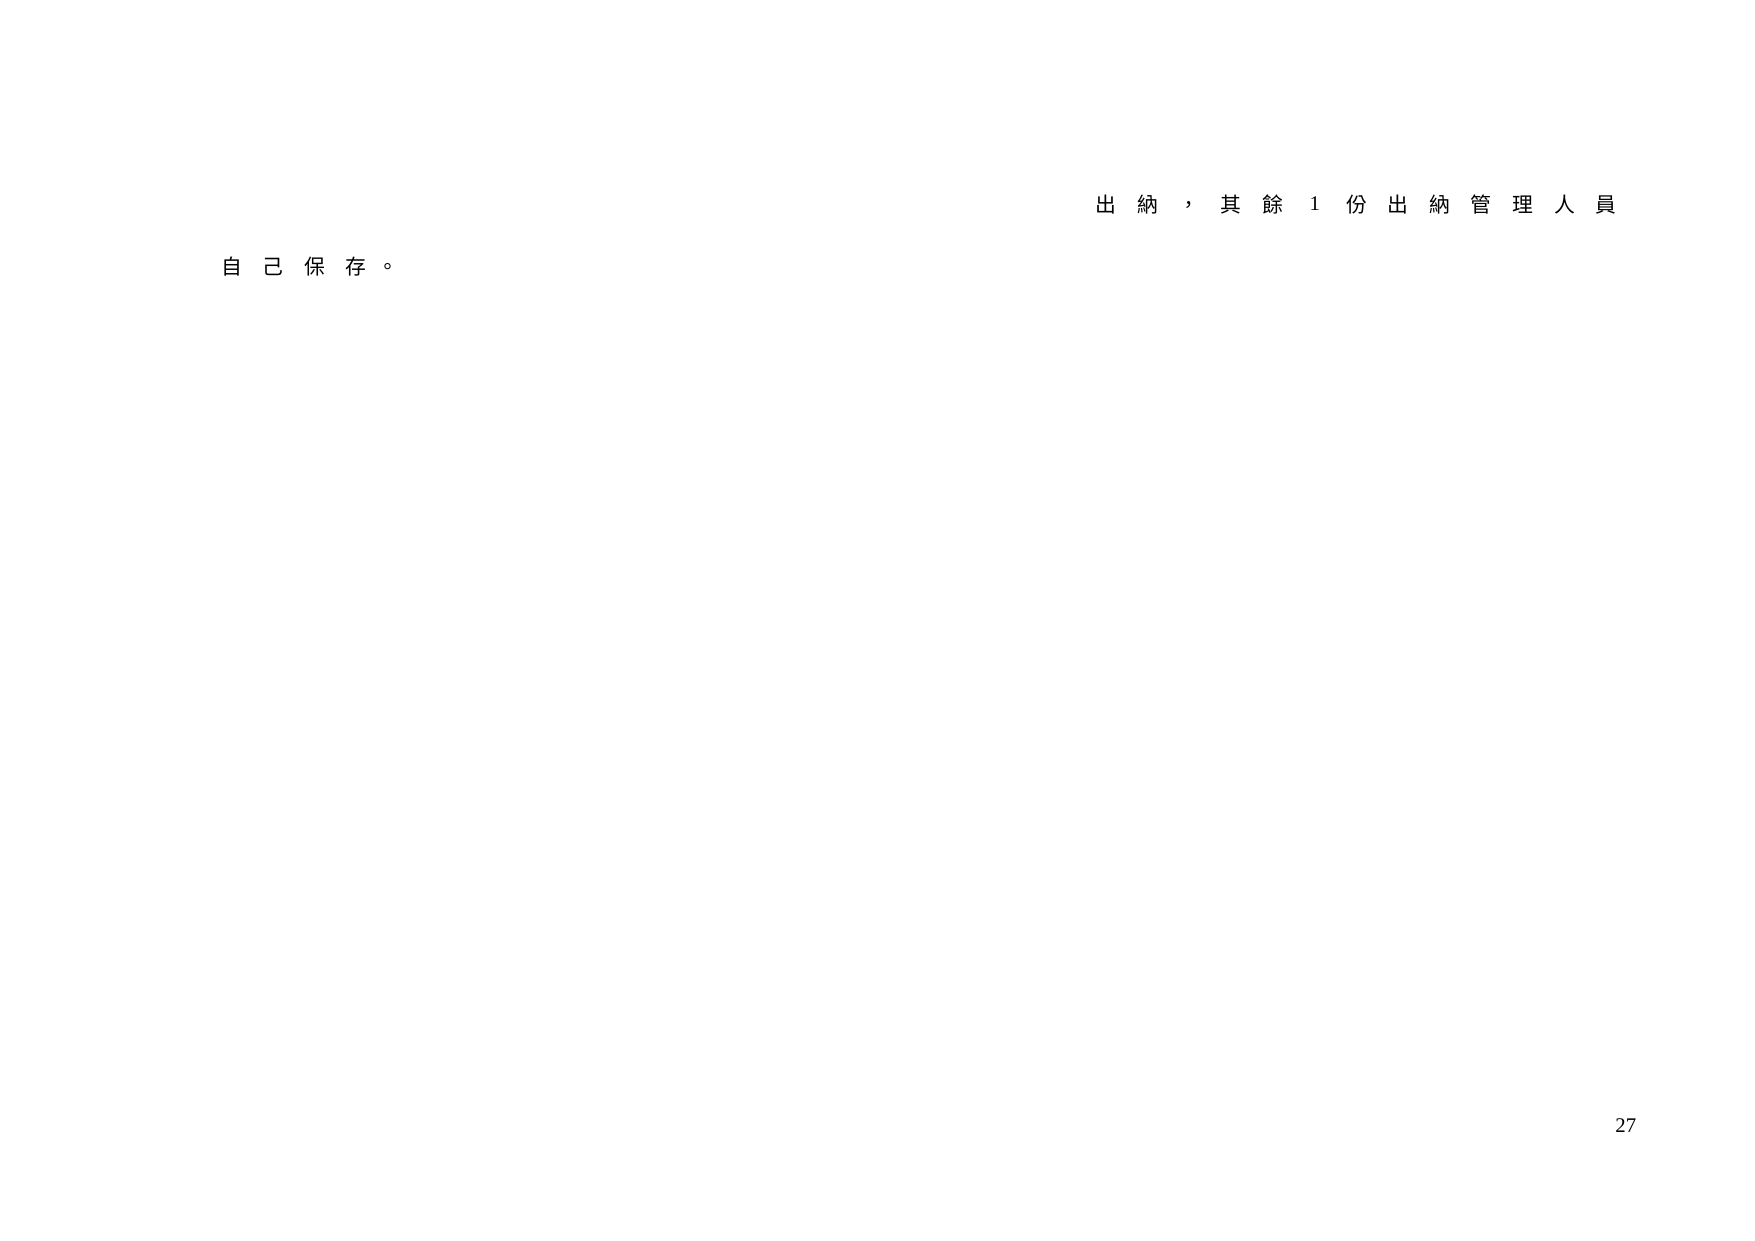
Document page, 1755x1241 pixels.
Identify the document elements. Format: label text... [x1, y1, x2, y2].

text 出納，其餘1份出納管理人員自己保存。 [127, 162, 1627, 287]
